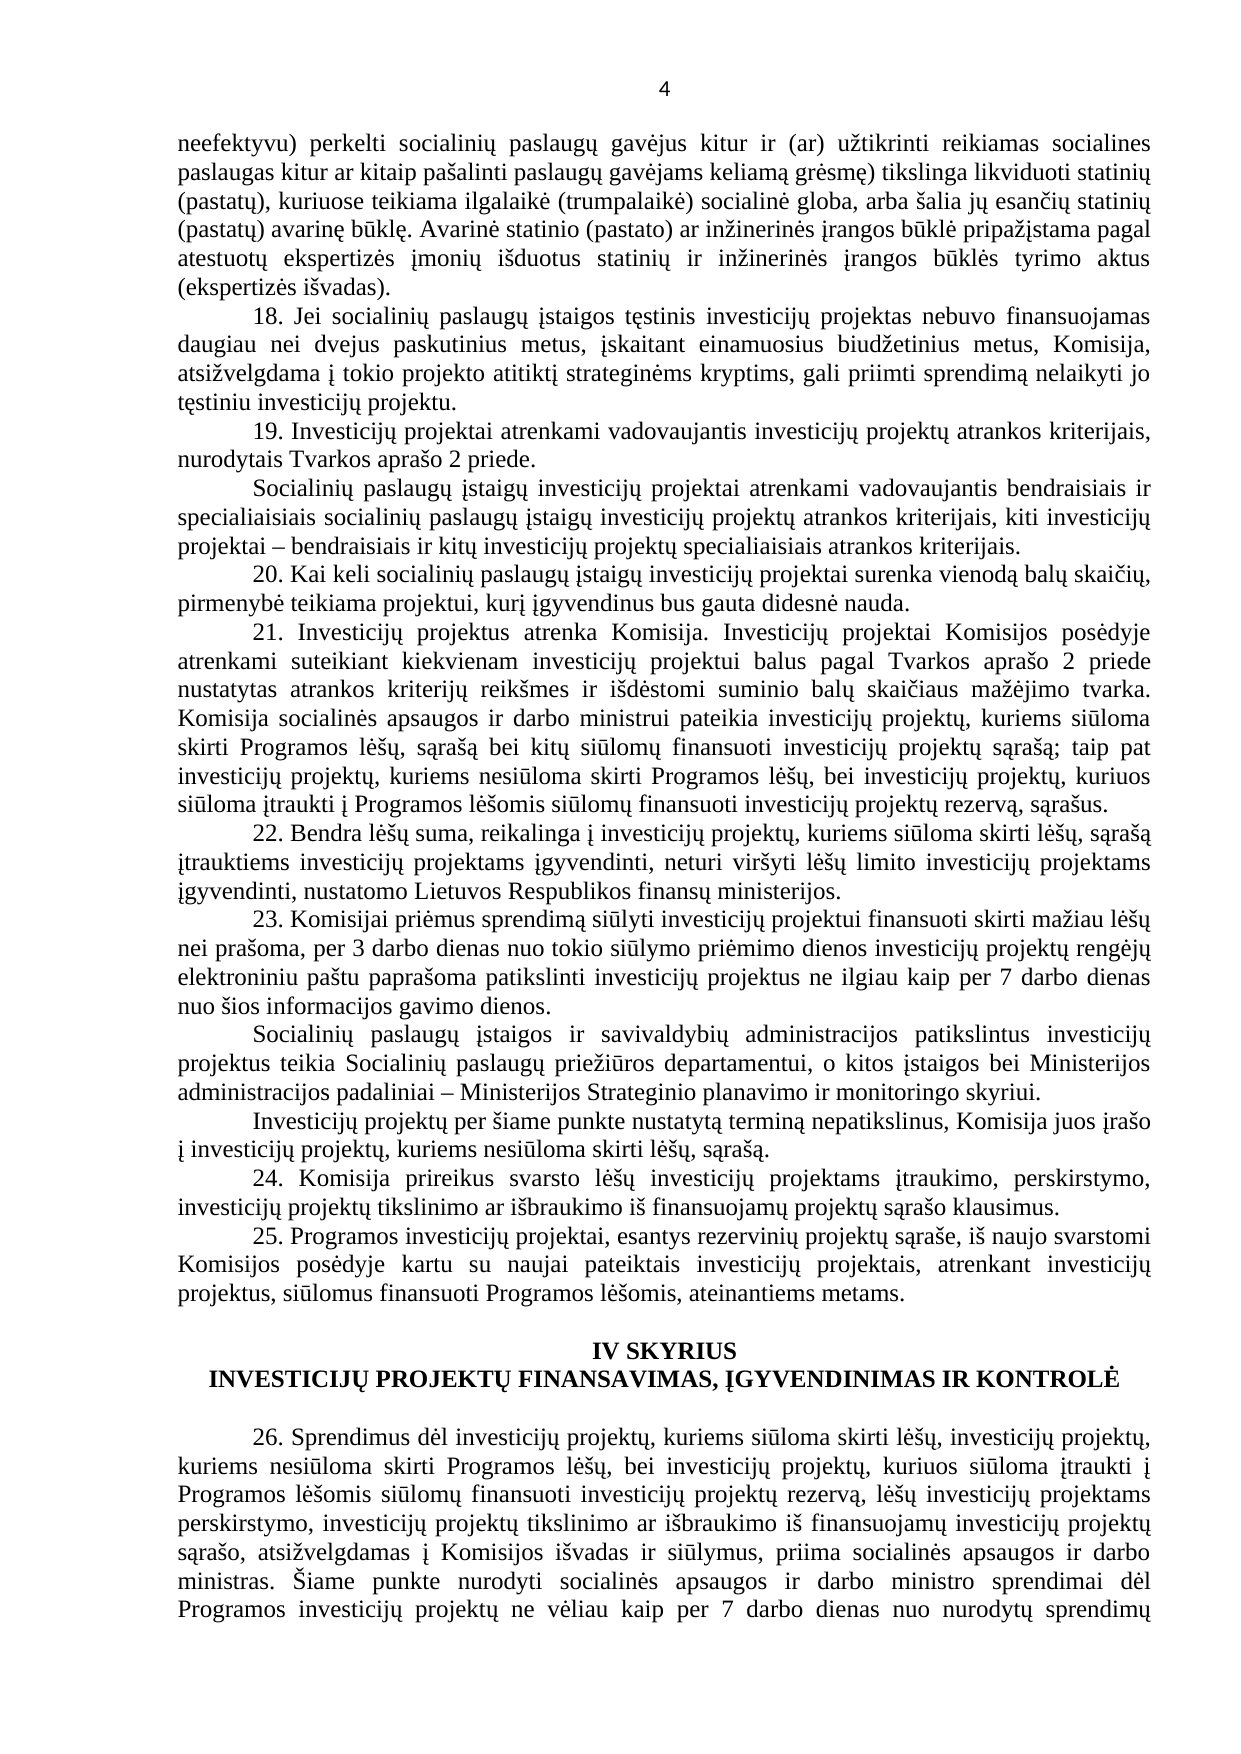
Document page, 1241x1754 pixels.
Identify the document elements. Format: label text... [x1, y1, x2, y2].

text 19. Investicijų projektai atrenkami vadovaujantis investicijų projektų atrankos kriterijais, nurodytais Tvarkos aprašo 2 priede. [177, 416, 1152, 473]
text INVESTICIJŲ PROJEKTŲ FINANSAVIMAS, ĮGYVENDINIMAS IR KONTROLĖ [177, 1364, 1152, 1393]
text Socialinių paslaugų įstaigų investicijų projektai atrenkami vadovaujantis bendraisiais ir specialiaisiais socialinių paslaugų įstaigų investicijų projektų atrankos kriterijais, kiti investicijų projektai – bendraisiais ir kitų investicijų projektų specialiaisiais atrankos kriterijais. [177, 473, 1152, 559]
text 23. Komisijai priėmus sprendimą siūlyti investicijų projektui finansuoti skirti mažiau lėšų nei prašoma, per 3 darbo dienas nuo tokio siūlymo priėmimo dienos investicijų projektų rengėjų elektroniniu paštu paprašoma patikslinti investicijų projektus ne ilgiau kaip per 7 darbo dienas nuo šios informacijos gavimo dienos. [177, 904, 1152, 1019]
text 22. Bendra lėšų suma, reikalinga į investicijų projektų, kuriems siūloma skirti lėšų, sąrašą įtrauktiems investicijų projektams įgyvendinti, neturi viršyti lėšų limito investicijų projektams įgyvendinti, nustatomo Lietuvos Respublikos finansų ministerijos. [177, 818, 1152, 904]
text IV SKYRIUS [177, 1336, 1152, 1364]
text 18. Jei socialinių paslaugų įstaigos tęstinis investicijų projektas nebuvo finansuojamas daugiau nei dvejus paskutinius metus, įskaitant einamuosius biudžetinius metus, Komisija, atsižvelgdama į tokio projekto atitiktį strateginėms kryptims, gali priimti sprendimą nelaikyti jo tęstiniu investicijų projektu. [177, 301, 1152, 416]
text Socialinių paslaugų įstaigos ir savivaldybių administracijos patikslintus investicijų projektus teikia Socialinių paslaugų priežiūros departamentui, o kitos įstaigos bei Ministerijos administracijos padaliniai – Ministerijos Strateginio planavimo ir monitoringo skyriui. [177, 1019, 1152, 1106]
text 24. Komisija prireikus svarsto lėšų investicijų projektams įtraukimo, perskirstymo, investicijų projektų tikslinimo ar išbraukimo iš finansuojamų projektų sąrašo klausimus. [177, 1163, 1152, 1221]
text 26. Sprendimus dėl investicijų projektų, kuriems siūloma skirti lėšų, investicijų projektų, kuriems nesiūloma skirti Programos lėšų, bei investicijų projektų, kuriuos siūloma įtraukti į Programos lėšomis siūlomų finansuoti investicijų projektų rezervą, lėšų investicijų projektams perskirstymo, investicijų projektų tikslinimo ar išbraukimo iš finansuojamų investicijų projektų sąrašo, atsižvelgdamas į Komisijos išvadas ir siūlymus, priima socialinės apsaugos ir darbo ministras. Šiame punkte nurodyti socialinės apsaugos ir darbo ministro sprendimai dėl Programos investicijų projektų ne vėliau kaip per 7 darbo dienas nuo nurodytų sprendimų [177, 1422, 1152, 1623]
text 21. Investicijų projektus atrenka Komisija. Investicijų projektai Komisijos posėdyje atrenkami suteikiant kiekvienam investicijų projektui balus pagal Tvarkos aprašo 2 priede nustatytas atrankos kriterijų reikšmes ir išdėstomi suminio balų skaičiaus mažėjimo tvarka. Komisija socialinės apsaugos ir darbo ministrui pateikia investicijų projektų, kuriems siūloma skirti Programos lėšų, sąrašą bei kitų siūlomų finansuoti investicijų projektų sąrašą; taip pat investicijų projektų, kuriems nesiūloma skirti Programos lėšų, bei investicijų projektų, kuriuos siūloma įtraukti į Programos lėšomis siūlomų finansuoti investicijų projektų rezervą, sąrašus. [177, 617, 1152, 818]
text 25. Programos investicijų projektai, esantys rezervinių projektų sąraše, iš naujo svarstomi Komisijos posėdyje kartu su naujai pateiktais investicijų projektais, atrenkant investicijų projektus, siūlomus finansuoti Programos lėšomis, ateinantiems metams. [177, 1221, 1152, 1307]
text Investicijų projektų per šiame punkte nustatytą terminą nepatikslinus, Komisija juos įrašo į investicijų projektų, kuriems nesiūloma skirti lėšų, sąrašą. [177, 1106, 1152, 1163]
text neefektyvu) perkelti socialinių paslaugų gavėjus kitur ir (ar) užtikrinti reikiamas socialines paslaugas kitur ar kitaip pašalinti paslaugų gavėjams keliamą grėsmę) tikslinga likviduoti statinių (pastatų), kuriuose teikiama ilgalaikė (trumpalaikė) socialinė globa, arba šalia jų esančių statinių (pastatų) avarinę būklę. Avarinė statinio (pastato) ar inžinerinės įrangos būklė pripažįstama pagal atestuotų ekspertizės įmonių išduotus statinių ir inžinerinės įrangos būklės tyrimo aktus (ekspertizės išvadas). [177, 128, 1152, 301]
text 20. Kai keli socialinių paslaugų įstaigų investicijų projektai surenka vienodą balų skaičių, pirmenybė teikiama projektui, kurį įgyvendinus bus gauta didesnė nauda. [177, 559, 1152, 617]
